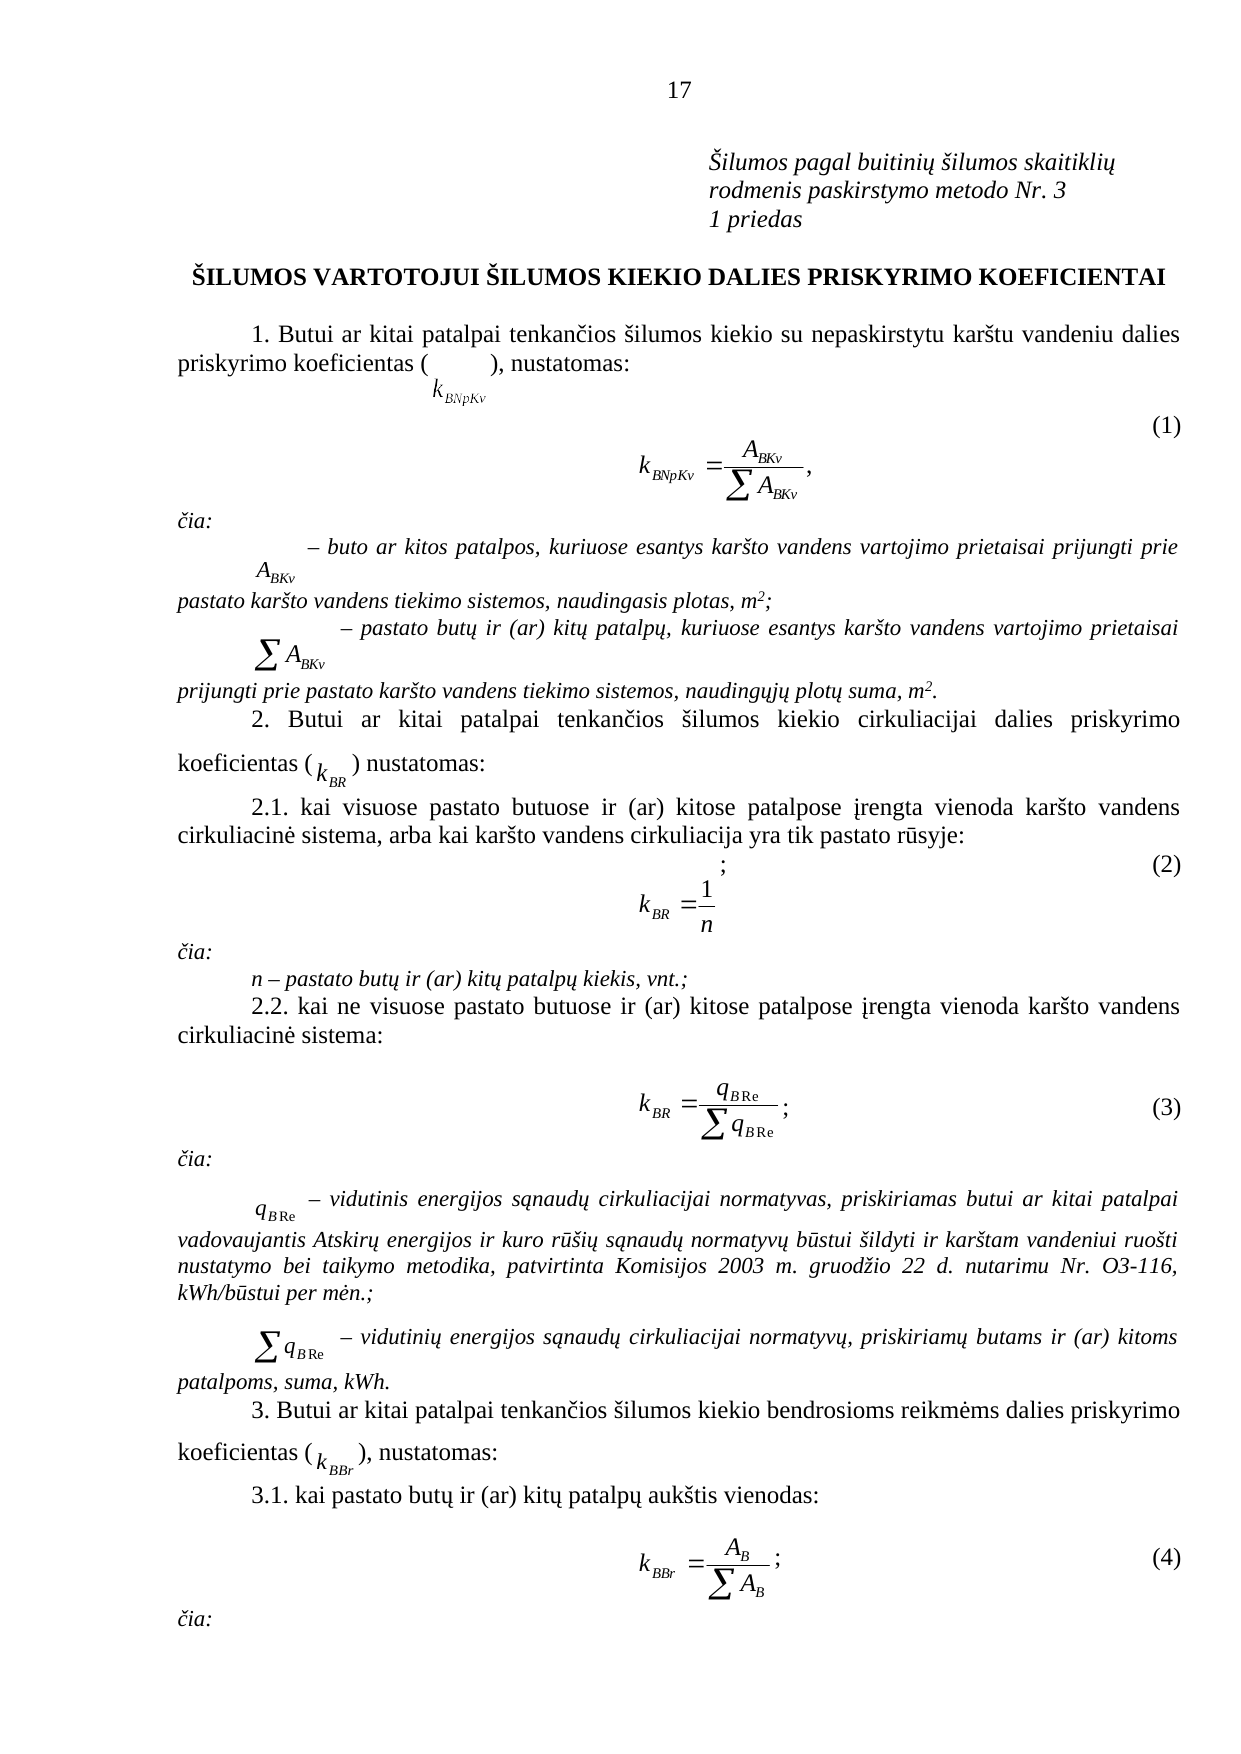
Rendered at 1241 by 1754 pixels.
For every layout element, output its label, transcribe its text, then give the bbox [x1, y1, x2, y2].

text ŠILUMOS VARTOTOJUI ŠILUMOS KIEKIO DALIES PRISKYRIMO KOEFICIENTAI [177, 262, 1181, 291]
text – buto ar kitos patalpos, kuriuose esantys karšto vandens vartojimo prietaisai prijungti prie pastato karšto vandens tiekimo sistemos, naudingasis plotas, m2; [177, 533, 1181, 614]
text ; (2) [177, 849, 1181, 938]
text čia: [177, 507, 1181, 533]
text 2.1. kai visuose pastato butuose ir (ar) kitose patalpose įrengta vienoda karšto vandens cirkuliacinė sistema, arba kai karšto vandens cirkuliacija yra tik pastato rūsyje: [177, 792, 1181, 849]
text ; (3) [177, 1048, 1181, 1145]
text ; (4) [177, 1508, 1181, 1605]
text 3.1. kai pastato butų ir (ar) kitų patalpų aukštis vienodas: [177, 1480, 1181, 1508]
text Šilumos pagal buitinių šilumos skaitiklių rodmenis paskirstymo metodo Nr. 3 1 priedas [709, 147, 1181, 233]
text čia: [177, 1145, 1181, 1172]
text – pastato butų ir (ar) kitų patalpų, kuriuose esantys karšto vandens vartojimo prietaisai prijungti prie pastato karšto vandens tiekimo sistemos, naudingųjų plotų suma, m2. [177, 614, 1181, 704]
text n – pastato butų ir (ar) kitų patalpų kiekis, vnt.; [177, 965, 1181, 991]
text – vidutinių energijos sąnaudų cirkuliacijai normatyvų, priskiriamų butams ir (ar) kitoms patalpoms, suma, kWh. [177, 1305, 1181, 1395]
text – vidutinis energijos sąnaudų cirkuliacijai normatyvas, priskiriamas butui ar kitai patalpai vadovaujantis Atskirų energijos ir kuro rūšių sąnaudų normatyvų būstui šildyti ir karštam vandeniui ruošti nustatymo bei taikymo metodika, patvirtinta Komisijos 2003 m. gruodžio 22 d. nutarimu Nr. O3-116, kWh/būstui per mėn.; [177, 1172, 1181, 1305]
text 3. Butui ar kitai patalpai tenkančios šilumos kiekio bendrosioms reikmėms dalies priskyrimo koeficientas (), nustatomas: [177, 1395, 1181, 1480]
text čia: [177, 938, 1181, 965]
text (1) [177, 410, 1181, 507]
text 1. Butui ar kitai patalpai tenkančios šilumos kiekio su nepaskirstytu karštu vandeniu dalies priskyrimo koeficientas (), nustatomas: [177, 319, 1181, 410]
text čia: [177, 1605, 1181, 1632]
text 2. Butui ar kitai patalpai tenkančios šilumos kiekio cirkuliacijai dalies priskyrimo koeficientas () nustatomas: [177, 704, 1181, 792]
text 2.2. kai ne visuose pastato butuose ir (ar) kitose patalpose įrengta vienoda karšto vandens cirkuliacinė sistema: [177, 991, 1181, 1048]
